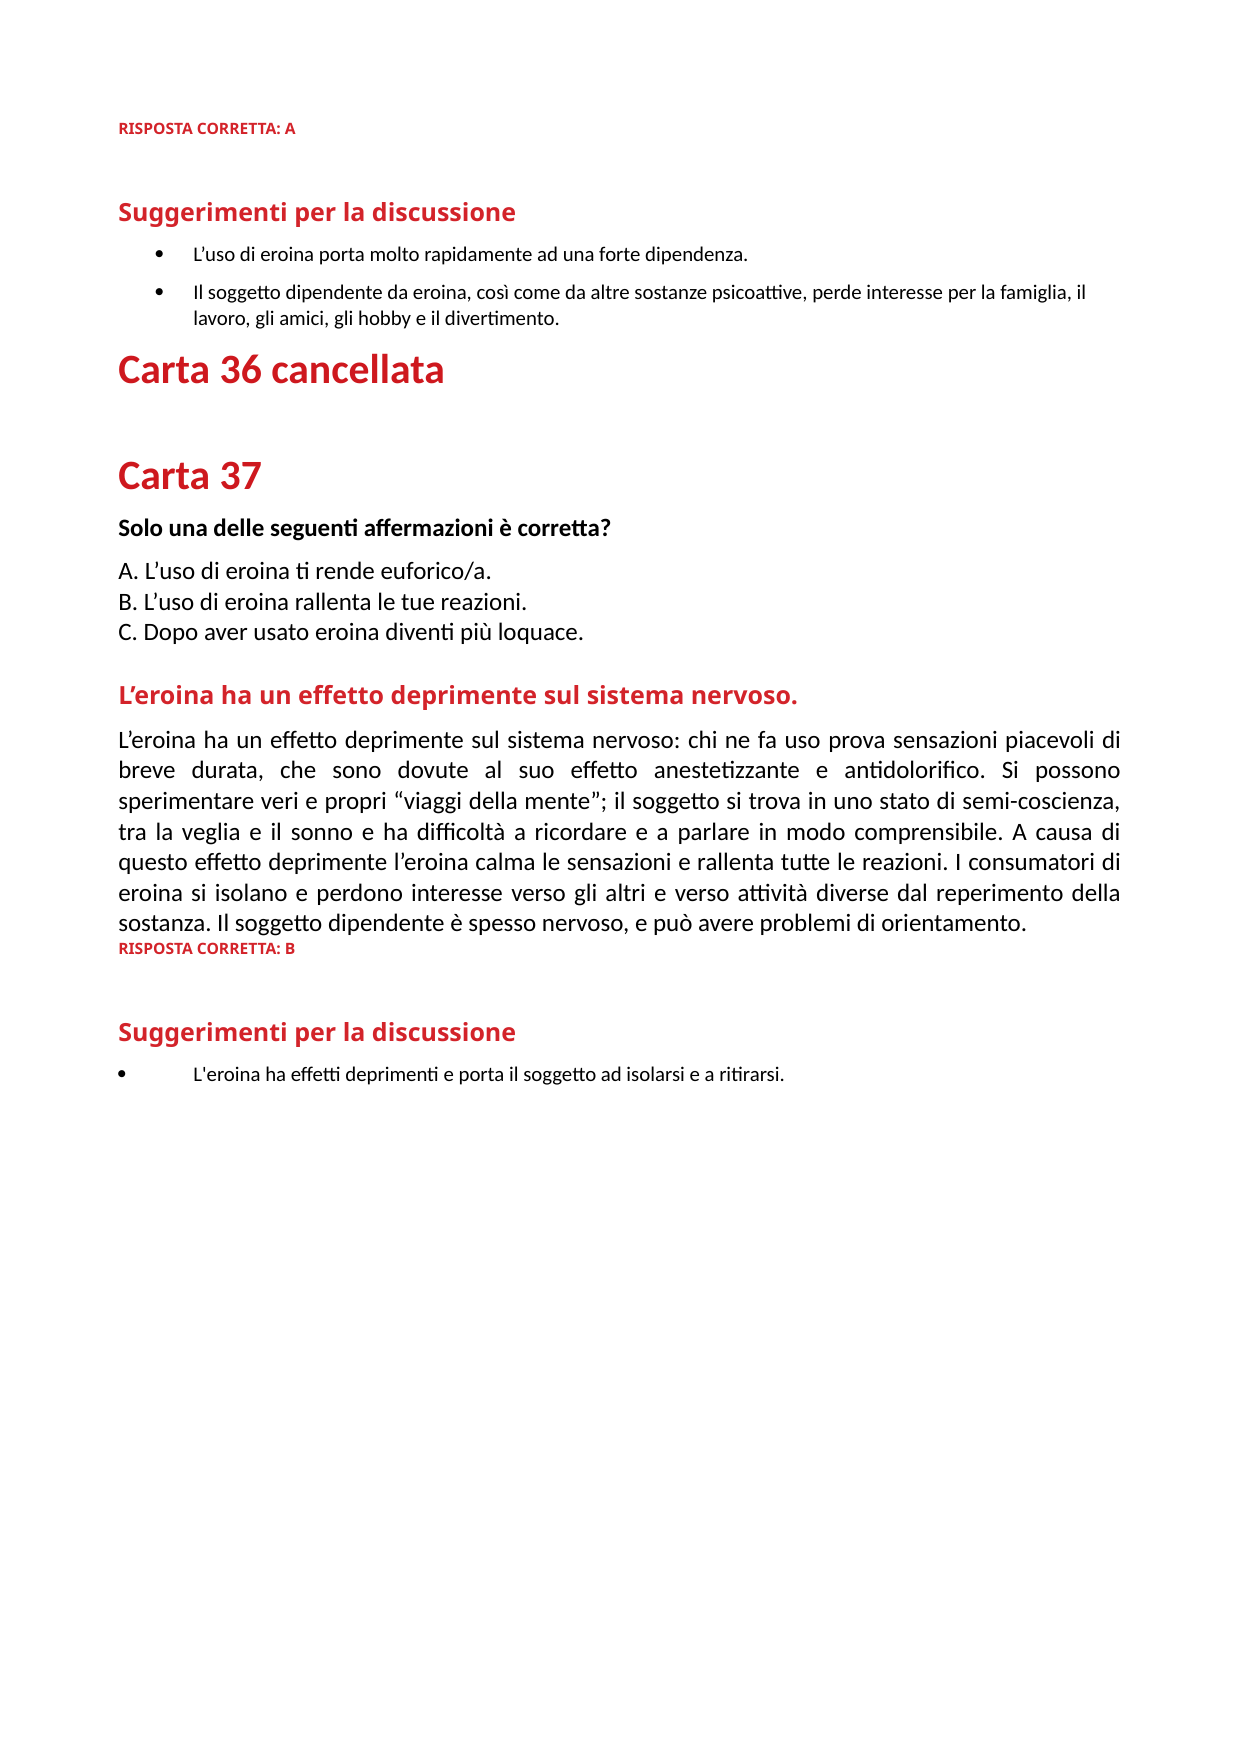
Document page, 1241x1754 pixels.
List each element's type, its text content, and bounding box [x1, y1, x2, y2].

list L'eroina ha effetti deprimenti e porta il soggetto ad isolarsi e a ritirarsi. [118, 1061, 1016, 1086]
text Solo una delle seguenti affermazioni è corretta? [118, 512, 1122, 543]
text A. L’uso di eroina ti rende euforico/a. [118, 555, 1122, 586]
text L’eroina ha un effetto deprimente sul sistema nervoso. [118, 677, 1122, 712]
text Carta 37 [118, 449, 1122, 500]
list L’uso di eroina porta molto rapidamente ad una forte dipendenza. [156, 241, 1122, 267]
text B. L’uso di eroina rallenta le tue reazioni. [118, 586, 1122, 616]
text Suggerimenti per la discussione [118, 1014, 1122, 1048]
text RISPOSTA CORRETTA: A [118, 118, 1122, 139]
text C. Dopo aver usato eroina diventi più loquace. [118, 616, 1122, 647]
text Suggerimenti per la discussione [118, 195, 1122, 229]
list Il soggetto dipendente da eroina, così come da altre sostanze psicoattive, perde interesse per la famiglia, il lavoro, gli amici, gli hobby e il divertimento. [156, 279, 1122, 330]
text RISPOSTA CORRETTA: B [118, 938, 1122, 959]
text L’eroina ha un effetto deprimente sul sistema nervoso: chi ne fa uso prova sensazioni piacevoli di breve durata, che sono dovute al suo effetto anestetizzante e antidolorifico. Si possono sperimentare veri e propri “viaggi della mente”; il soggetto si trova in uno stato di semi-coscienza, tra la veglia e il sonno e ha difficoltà a ricordare e a parlare in modo comprensibile. A causa di questo effetto deprimente l’eroina calma le sensazioni e rallenta tutte le reazioni. I consumatori di eroina si isolano e perdono interesse verso gli altri e verso attività diverse dal reperimento della sostanza. Il soggetto dipendente è spesso nervoso, e può avere problemi di orientamento. [118, 724, 1122, 938]
text Carta 36 cancellata [118, 343, 1122, 393]
